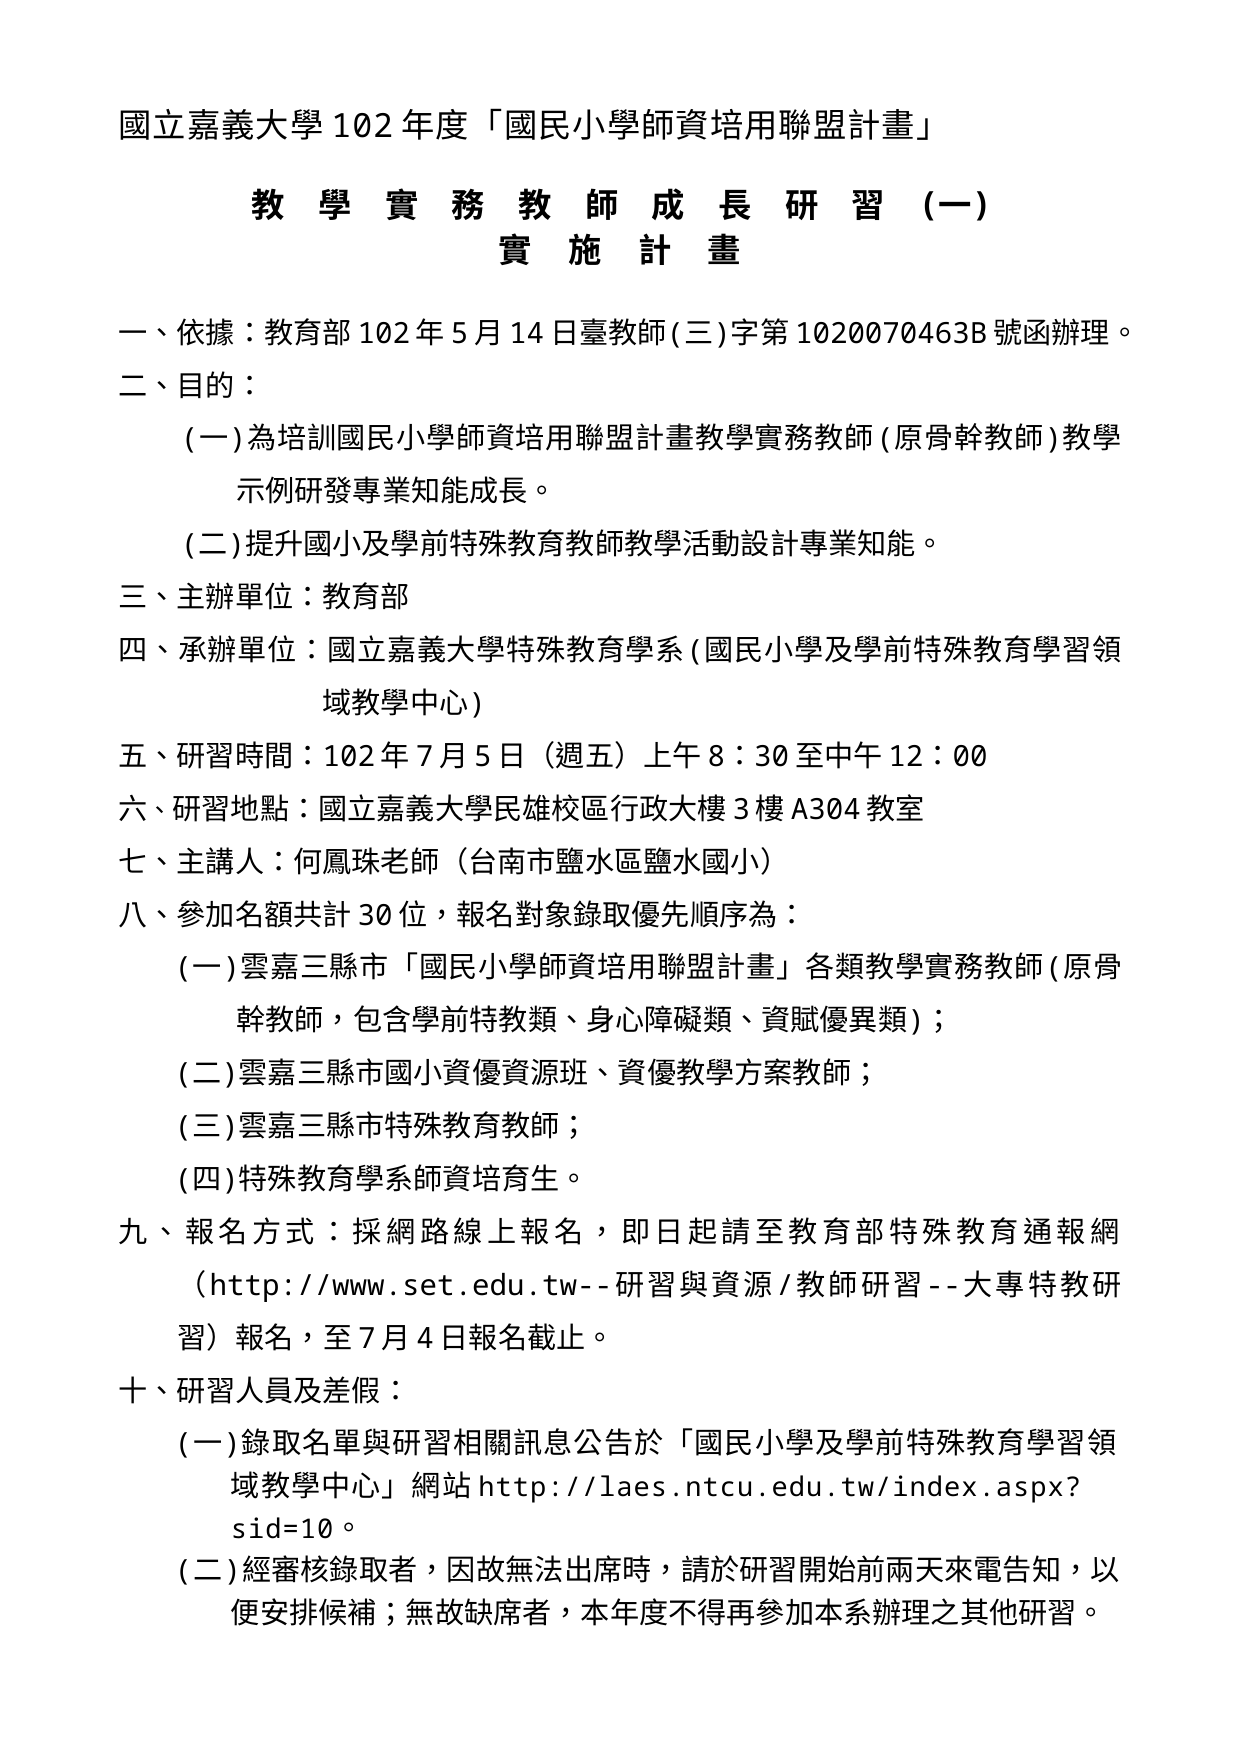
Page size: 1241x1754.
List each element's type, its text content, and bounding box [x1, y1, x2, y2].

text 七、主講人：何鳳珠老師（台南市鹽水區鹽水國小） [118, 838, 1122, 881]
text (二)提升國小及學前特殊教育教師教學活動設計專業知能。 [181, 521, 1122, 563]
text 教 學 實 務 教 師 成 長 研 習 (一) [118, 161, 1037, 224]
text 九、報名方式：採網路線上報名，即日起請至教育部特殊教育通報網（http://www.set.edu.tw--研習與資源/教師研習--大專特教研習）報名，至7月4日報名截止。 [118, 1208, 1122, 1357]
text (四)特殊教育學系師資培育生。 [174, 1156, 1122, 1198]
text (一)為培訓國民小學師資培用聯盟計畫教學實務教師(原骨幹教師)教學示例研發專業知能成長。 [181, 415, 1122, 510]
text 二、目的： [118, 362, 1122, 404]
text 八、參加名額共計30位，報名對象錄取優先順序為： [118, 891, 1122, 933]
text 一、依據：教育部102年5月14日臺教師(三)字第1020070463B號函辦理。 [118, 309, 1122, 352]
text 十、研習人員及差假： [118, 1367, 1122, 1409]
text 實 施 計 畫 [118, 224, 1122, 272]
text (一)錄取名單與研習相關訊息公告於「國民小學及學前特殊教育學習領域教學中心」網站http://laes.ntcu.edu.tw/index.aspx?sid=10。 [174, 1420, 1122, 1547]
text 四、承辦單位：國立嘉義大學特殊教育學系(國民小學及學前特殊教育學習領域教學中心) [118, 627, 1122, 722]
text (一)雲嘉三縣市「國民小學師資培用聯盟計畫」各類教學實務教師(原骨幹教師，包含學前特教類、身心障礙類、資賦優異類)； [174, 944, 1122, 1039]
text (二)經審核錄取者，因故無法出席時，請於研習開始前兩天來電告知，以便安排候補；無故缺席者，本年度不得再參加本系辦理之其他研習。 [174, 1547, 1122, 1632]
text (二)雲嘉三縣市國小資優資源班、資優教學方案教師； [174, 1050, 1122, 1092]
text 五、研習時間：102年7月5日（週五）上午8：30至中午12：00 [118, 732, 1122, 775]
text 三、主辦單位：教育部 [118, 574, 1122, 616]
text 國立嘉義大學102年度「國民小學師資培用聯盟計畫」 [118, 99, 1122, 147]
text 六、研習地點：國立嘉義大學民雄校區行政大樓3樓A304教室 [118, 785, 1122, 828]
text (三)雲嘉三縣市特殊教育教師； [174, 1103, 1122, 1145]
